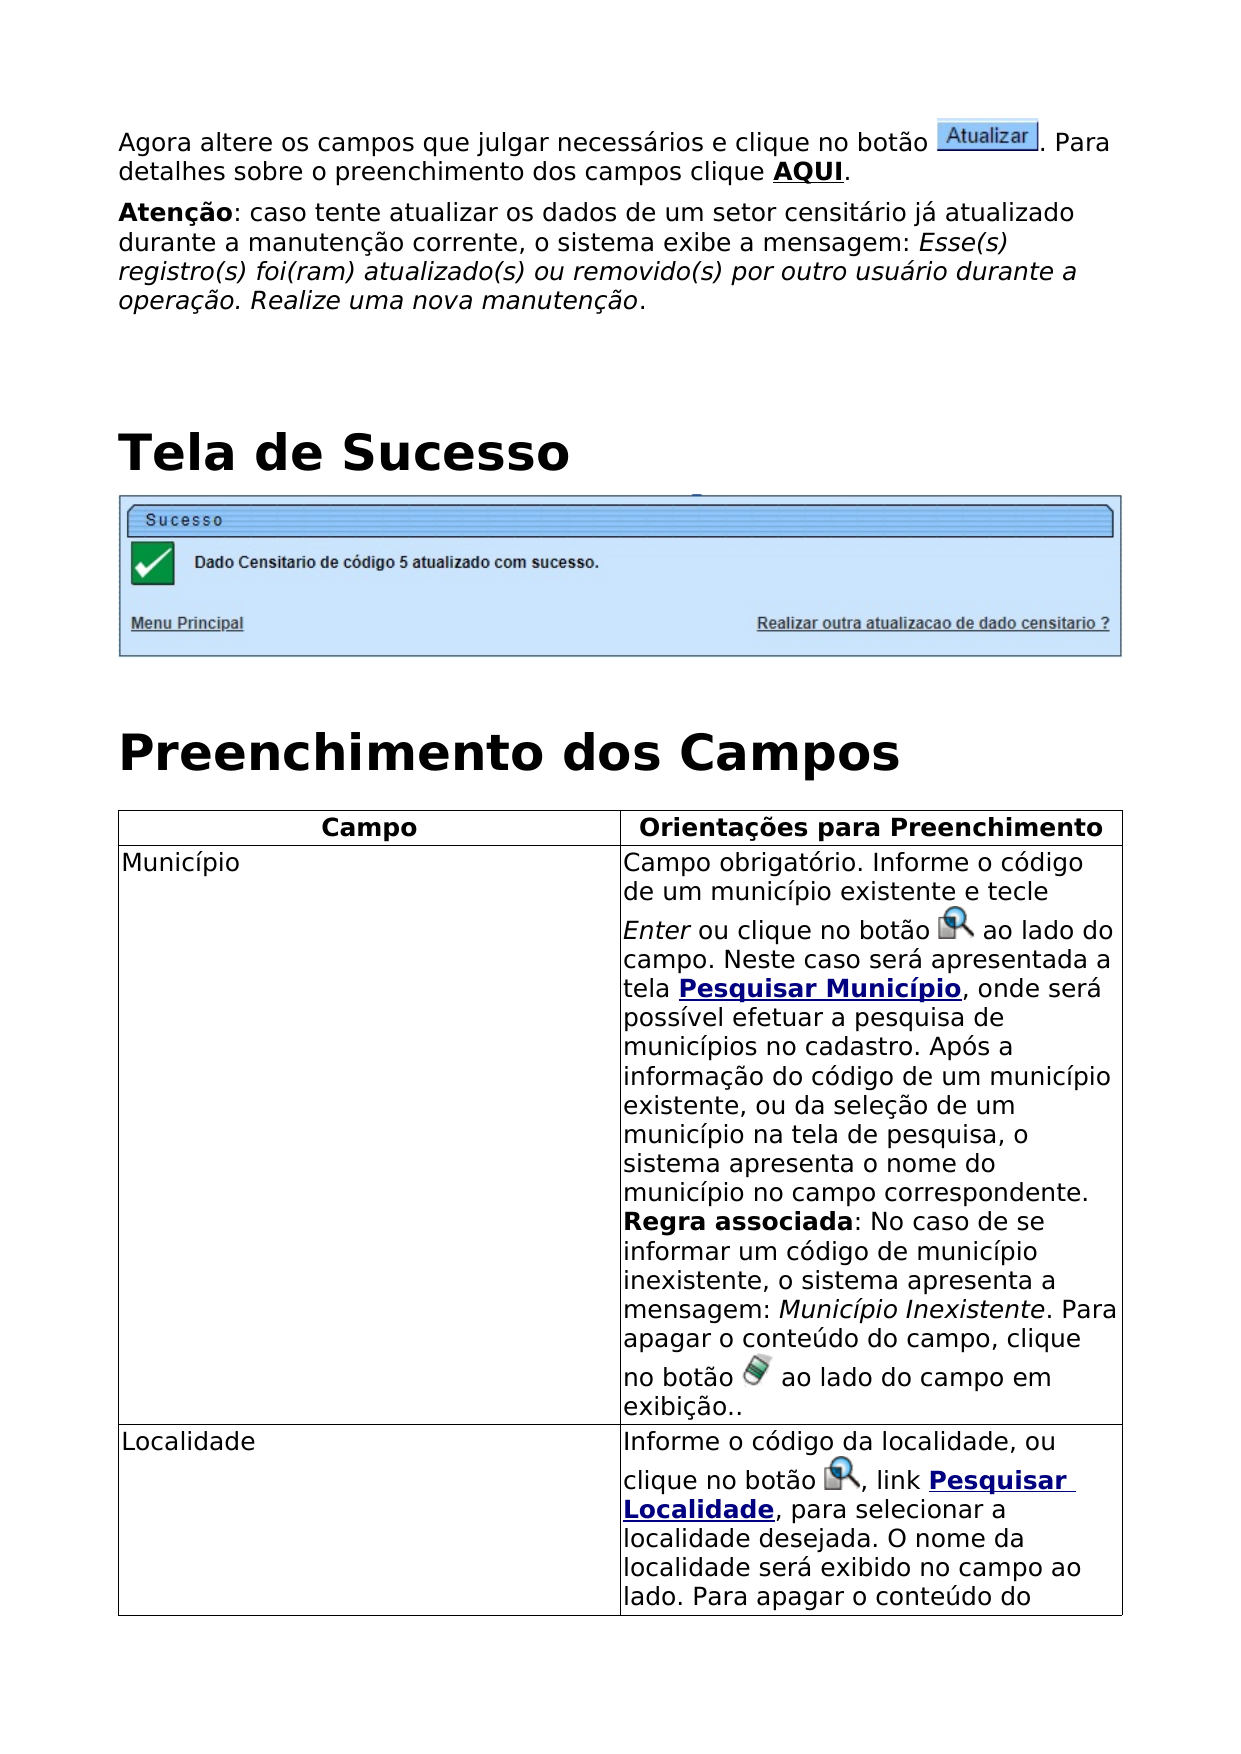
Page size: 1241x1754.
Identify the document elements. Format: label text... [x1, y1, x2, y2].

table_cell Informe o código da localidade, ou clique no botão , link Pesquisar Localidade, para selecionar a localidade desejada. O nome da localidade será exibido no campo ao lado. Para apagar o conteúdo do [621, 1425, 1122, 1615]
table_cell Localidade [119, 1425, 620, 1615]
picture [824, 1456, 861, 1490]
picture [936, 118, 1039, 151]
subtitle Preenchimento dos Campos [118, 724, 1122, 782]
text Agora altere os campos que julgar necessários e clique no botão . Para detalhes sobre o preenchimento dos campos clique AQUI. [118, 118, 1122, 186]
picture [741, 1353, 773, 1387]
text Atenção: caso tente atualizar os dados de um setor censitário já atualizado durante a manutenção corrente, o sistema exibe a mensagem: Esse(s) registro(s) foi(ram) atualizado(s) ou removido(s) por outro usuário durante a operação. Realize uma nova manutenção. [118, 198, 1122, 315]
picture [938, 906, 975, 939]
picture [118, 494, 1123, 658]
table_header Orientações para Preenchimento [621, 811, 1122, 845]
table_header Campo [119, 811, 620, 845]
subtitle Tela de Sucesso [118, 423, 1122, 482]
table_cell Campo obrigatório. Informe o código de um município existente e tecle Enter ou clique no botão ao lado do campo. Neste caso será apresentada a tela Pesquisar Município, onde será possível efetuar a pesquisa de municípios no cadastro. Após a informação do código de um município existente, ou da seleção de um município na tela de pesquisa, o sistema apresenta o nome do município no campo correspondente. Regra associada: No caso de se informar um código de município inexistente, o sistema apresenta a mensagem: Município Inexistente. Para apagar o conteúdo do campo, clique no botão ao lado do campo em exibição.. [621, 846, 1122, 1424]
table_cell Município [119, 846, 620, 1424]
